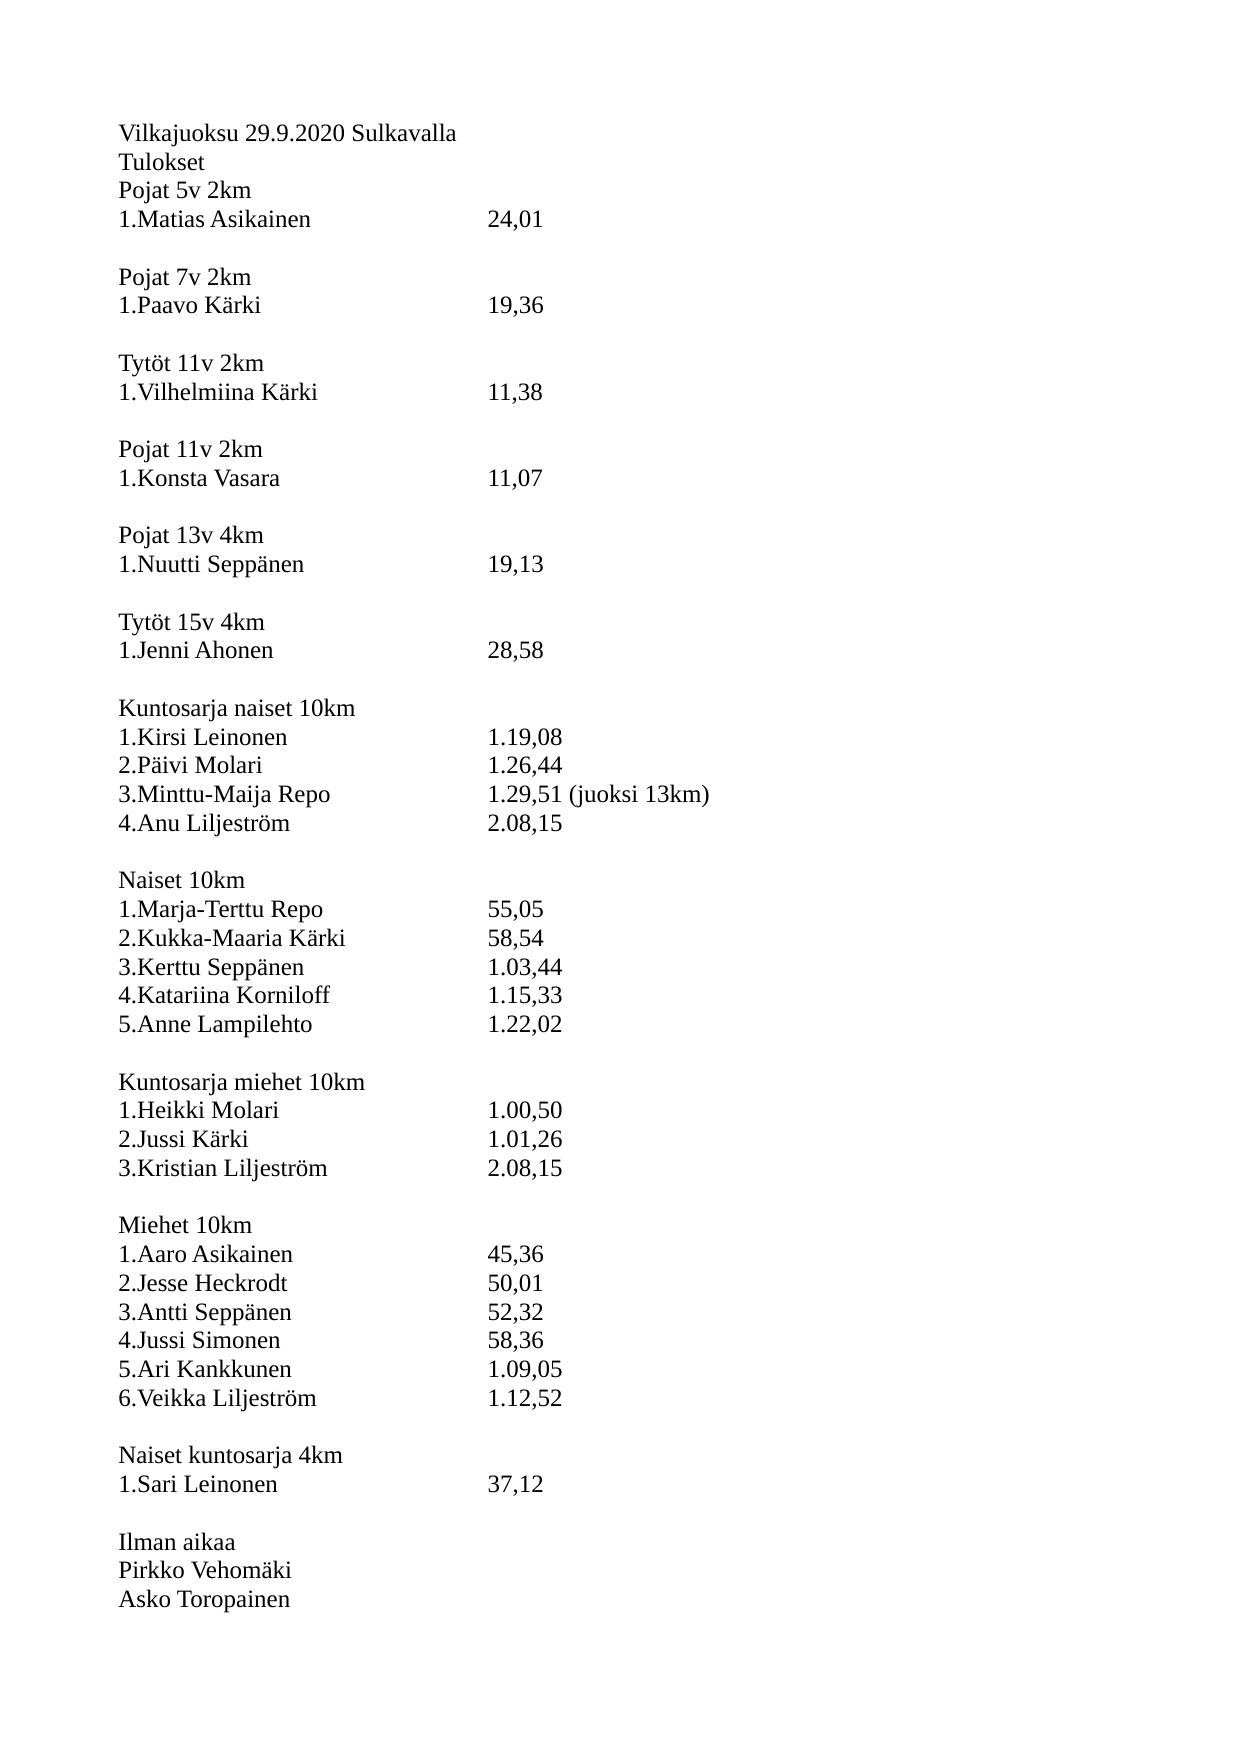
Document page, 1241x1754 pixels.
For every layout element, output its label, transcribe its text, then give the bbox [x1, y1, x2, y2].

text Tulokset [118, 147, 1122, 176]
text 1.Sari Leinonen 37,12 [118, 1469, 1122, 1498]
text Pojat 13v 4km [118, 521, 1122, 549]
text 5.Anne Lampilehto 1.22,02 [118, 1009, 1122, 1038]
text 6.Veikka Liljeström 1.12,52 [118, 1383, 1122, 1412]
text Ilman aikaa [118, 1527, 1122, 1556]
text Pojat 11v 2km [118, 434, 1122, 463]
text 4.Anu Liljeström 2.08,15 [118, 808, 1122, 837]
text Tytöt 15v 4km [118, 607, 1122, 636]
text 1.Matias Asikainen 24,01 [118, 204, 1122, 233]
text 1.Jenni Ahonen 28,58 [118, 636, 1122, 664]
text Naiset 10km [118, 866, 1122, 894]
text Pojat 7v 2km [118, 262, 1122, 291]
text 1.Heikki Molari 1.00,50 [118, 1096, 1122, 1124]
text 1.Konsta Vasara 11,07 [118, 463, 1122, 492]
text 3.Kristian Liljeström 2.08,15 [118, 1153, 1122, 1182]
text 1.Aaro Asikainen 45,36 [118, 1239, 1122, 1268]
text 1.Paavo Kärki 19,36 [118, 291, 1122, 319]
text 1.Kirsi Leinonen 1.19,08 [118, 722, 1122, 751]
text Naiset kuntosarja 4km [118, 1441, 1122, 1469]
text 4.Jussi Simonen 58,36 [118, 1326, 1122, 1354]
text Miehet 10km [118, 1211, 1122, 1239]
text 1.Vilhelmiina Kärki 11,38 [118, 377, 1122, 406]
text 2.Jesse Heckrodt 50,01 [118, 1268, 1122, 1297]
text Tytöt 11v 2km [118, 348, 1122, 377]
text Kuntosarja miehet 10km [118, 1067, 1122, 1096]
text Kuntosarja naiset 10km [118, 693, 1122, 722]
text 3.Minttu-Maija Repo 1.29,51 (juoksi 13km) [118, 779, 1122, 808]
text 1.Nuutti Seppänen 19,13 [118, 549, 1122, 578]
text 4.Katariina Korniloff 1.15,33 [118, 981, 1122, 1009]
text 2.Jussi Kärki 1.01,26 [118, 1124, 1122, 1153]
text 3.Kerttu Seppänen 1.03,44 [118, 952, 1122, 981]
text Pirkko Vehomäki [118, 1556, 1122, 1584]
text Asko Toropainen [118, 1584, 1122, 1613]
text 1.Marja-Terttu Repo 55,05 [118, 894, 1122, 923]
text 3.Antti Seppänen 52,32 [118, 1297, 1122, 1326]
text 2.Päivi Molari 1.26,44 [118, 751, 1122, 779]
text 2.Kukka-Maaria Kärki 58,54 [118, 923, 1122, 952]
text Vilkajuoksu 29.9.2020 Sulkavalla [118, 118, 1122, 147]
text Pojat 5v 2km [118, 176, 1122, 204]
text 5.Ari Kankkunen 1.09,05 [118, 1354, 1122, 1383]
